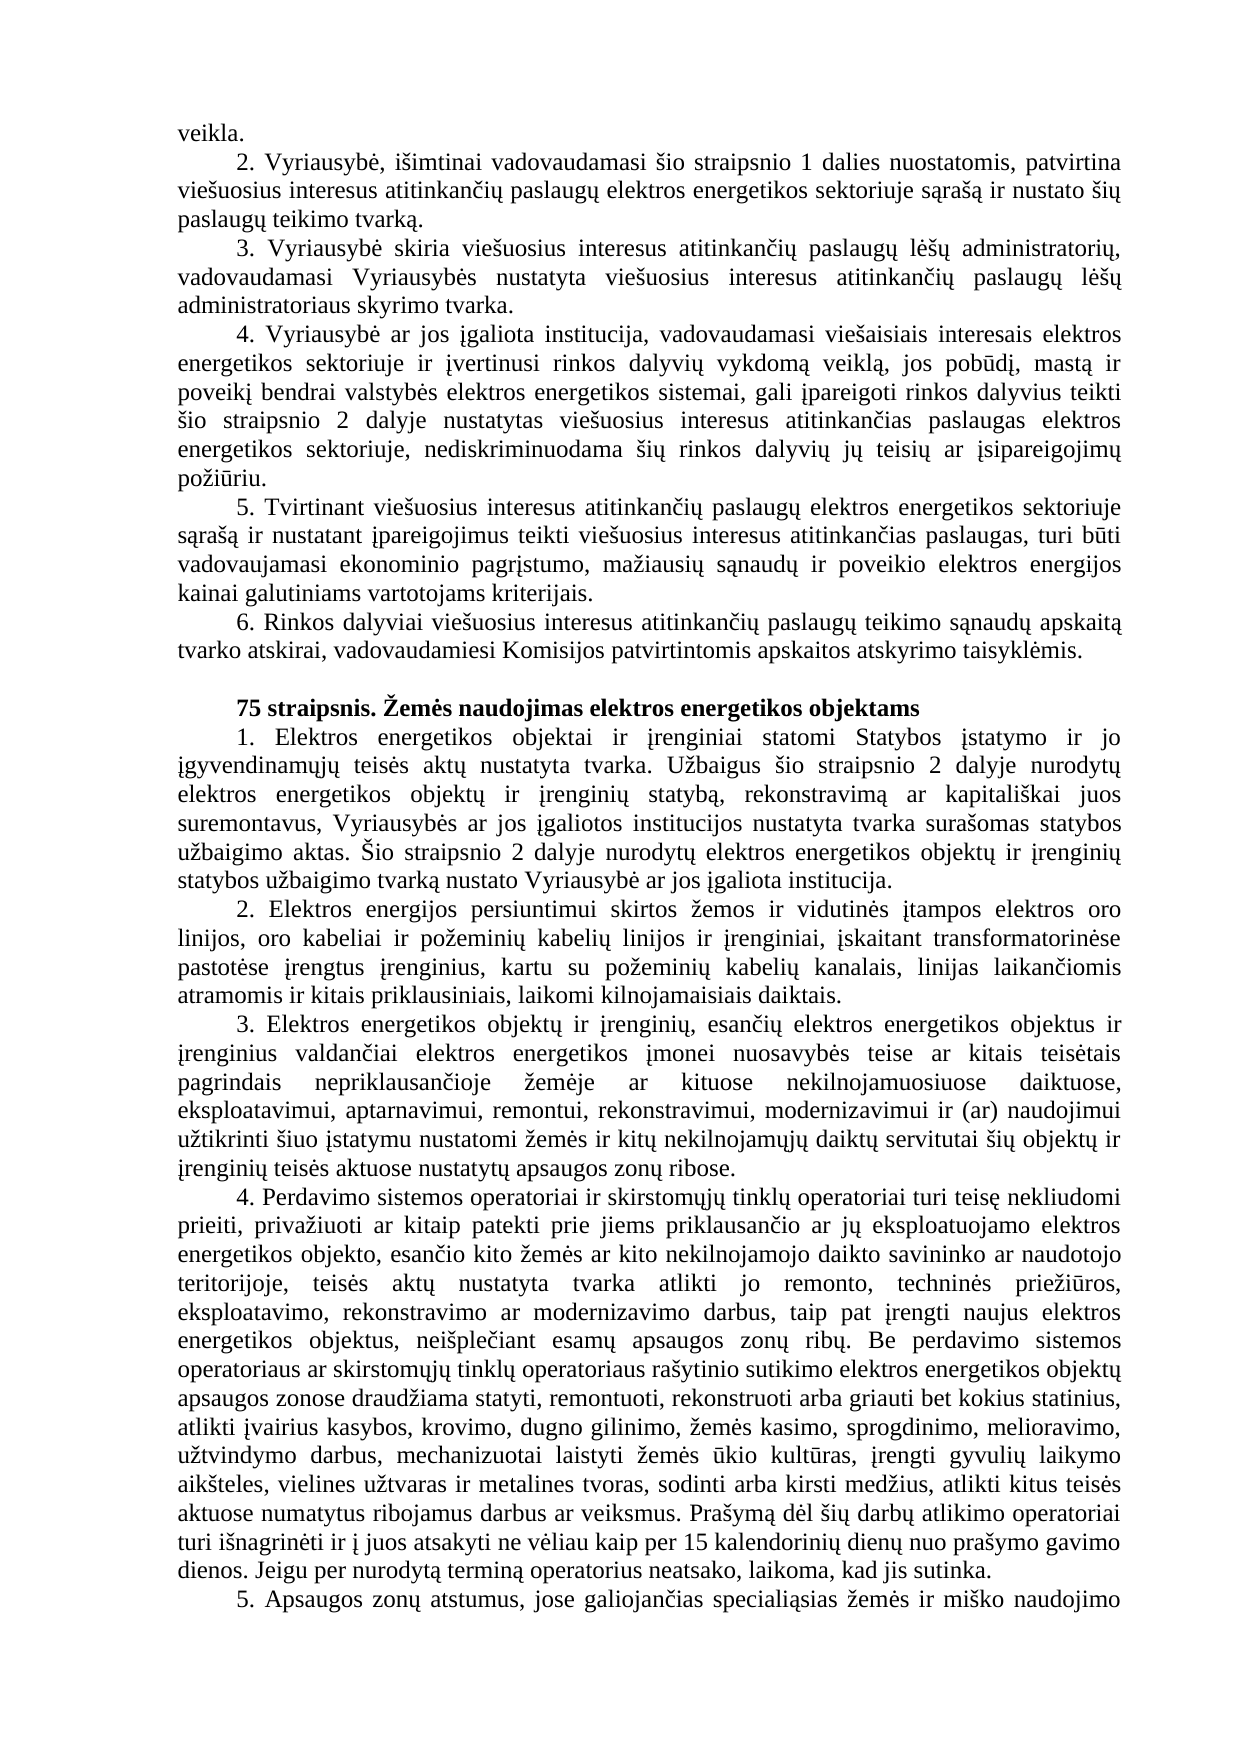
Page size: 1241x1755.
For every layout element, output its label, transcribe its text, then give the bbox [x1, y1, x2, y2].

text veikla. [177, 118, 1122, 147]
text 3. Elektros energetikos objektų ir įrenginių, esančių elektros energetikos objektus ir įrenginius valdančiai elektros energetikos įmonei nuosavybės teise ar kitais teisėtais pagrindais nepriklausančioje žemėje ar kituose nekilnojamuosiuose daiktuose, eksploatavimui, aptarnavimui, remontui, rekonstravimui, modernizavimui ir (ar) naudojimui užtikrinti šiuo įstatymu nustatomi žemės ir kitų nekilnojamųjų daiktų servitutai šių objektų ir įrenginių teisės aktuose nustatytų apsaugos zonų ribose. [177, 1009, 1122, 1182]
text 4. Vyriausybė ar jos įgaliota institucija, vadovaudamasi viešaisiais interesais elektros energetikos sektoriuje ir įvertinusi rinkos dalyvių vykdomą veiklą, jos pobūdį, mastą ir poveikį bendrai valstybės elektros energetikos sistemai, gali įpareigoti rinkos dalyvius teikti šio straipsnio 2 dalyje nustatytas viešuosius interesus atitinkančias paslaugas elektros energetikos sektoriuje, nediskriminuodama šių rinkos dalyvių jų teisių ar įsipareigojimų požiūriu. [177, 319, 1122, 492]
text 4. Perdavimo sistemos operatoriai ir skirstomųjų tinklų operatoriai turi teisę nekliudomi prieiti, privažiuoti ar kitaip patekti prie jiems priklausančio ar jų eksploatuojamo elektros energetikos objekto, esančio kito žemės ar kito nekilnojamojo daikto savininko ar naudotojo teritorijoje, teisės aktų nustatyta tvarka atlikti jo remonto, techninės priežiūros, eksploatavimo, rekonstravimo ar modernizavimo darbus, taip pat įrengti naujus elektros energetikos objektus, neišplečiant esamų apsaugos zonų ribų. Be perdavimo sistemos operatoriaus ar skirstomųjų tinklų operatoriaus rašytinio sutikimo elektros energetikos objektų apsaugos zonose draudžiama statyti, remontuoti, rekonstruoti arba griauti bet kokius statinius, atlikti įvairius kasybos, krovimo, dugno gilinimo, žemės kasimo, sprogdinimo, melioravimo, užtvindymo darbus, mechanizuotai laistyti žemės ūkio kultūras, įrengti gyvulių laikymo aikšteles, vielines užtvaras ir metalines tvoras, sodinti arba kirsti medžius, atlikti kitus teisės aktuose numatytus ribojamus darbus ar veiksmus. Prašymą dėl šių darbų atlikimo operatoriai turi išnagrinėti ir į juos atsakyti ne vėliau kaip per 15 kalendorinių dienų nuo prašymo gavimo dienos. Jeigu per nurodytą terminą operatorius neatsako, laikoma, kad jis sutinka. [177, 1182, 1122, 1584]
text 1. Elektros energetikos objektai ir įrenginiai statomi Statybos įstatymo ir jo įgyvendinamųjų teisės aktų nustatyta tvarka. Užbaigus šio straipsnio 2 dalyje nurodytų elektros energetikos objektų ir įrenginių statybą, rekonstravimą ar kapitališkai juos suremontavus, Vyriausybės ar jos įgaliotos institucijos nustatyta tvarka surašomas statybos užbaigimo aktas. Šio straipsnio 2 dalyje nurodytų elektros energetikos objektų ir įrenginių statybos užbaigimo tvarką nustato Vyriausybė ar jos įgaliota institucija. [177, 722, 1122, 894]
text 6. Rinkos dalyviai viešuosius interesus atitinkančių paslaugų teikimo sąnaudų apskaitą tvarko atskirai, vadovaudamiesi Komisijos patvirtintomis apskaitos atskyrimo taisyklėmis. [177, 607, 1122, 664]
text 2. Elektros energijos persiuntimui skirtos žemos ir vidutinės įtampos elektros oro linijos, oro kabeliai ir požeminių kabelių linijos ir įrenginiai, įskaitant transformatorinėse pastotėse įrengtus įrenginius, kartu su požeminių kabelių kanalais, linijas laikančiomis atramomis ir kitais priklausiniais, laikomi kilnojamaisiais daiktais. [177, 894, 1122, 1009]
text 3. Vyriausybė skiria viešuosius interesus atitinkančių paslaugų lėšų administratorių, vadovaudamasi Vyriausybės nustatyta viešuosius interesus atitinkančių paslaugų lėšų administratoriaus skyrimo tvarka. [177, 233, 1122, 319]
text 75 straipsnis. Žemės naudojimas elektros energetikos objektams [177, 693, 1122, 722]
text 5. Tvirtinant viešuosius interesus atitinkančių paslaugų elektros energetikos sektoriuje sąrašą ir nustatant įpareigojimus teikti viešuosius interesus atitinkančias paslaugas, turi būti vadovaujamasi ekonominio pagrįstumo, mažiausių sąnaudų ir poveikio elektros energijos kainai galutiniams vartotojams kriterijais. [177, 492, 1122, 607]
text 5. Apsaugos zonų atstumus, jose galiojančias specialiąsias žemės ir miško naudojimo [177, 1584, 1122, 1613]
text 2. Vyriausybė, išimtinai vadovaudamasi šio straipsnio 1 dalies nuostatomis, patvirtina viešuosius interesus atitinkančių paslaugų elektros energetikos sektoriuje sąrašą ir nustato šių paslaugų teikimo tvarką. [177, 147, 1122, 233]
